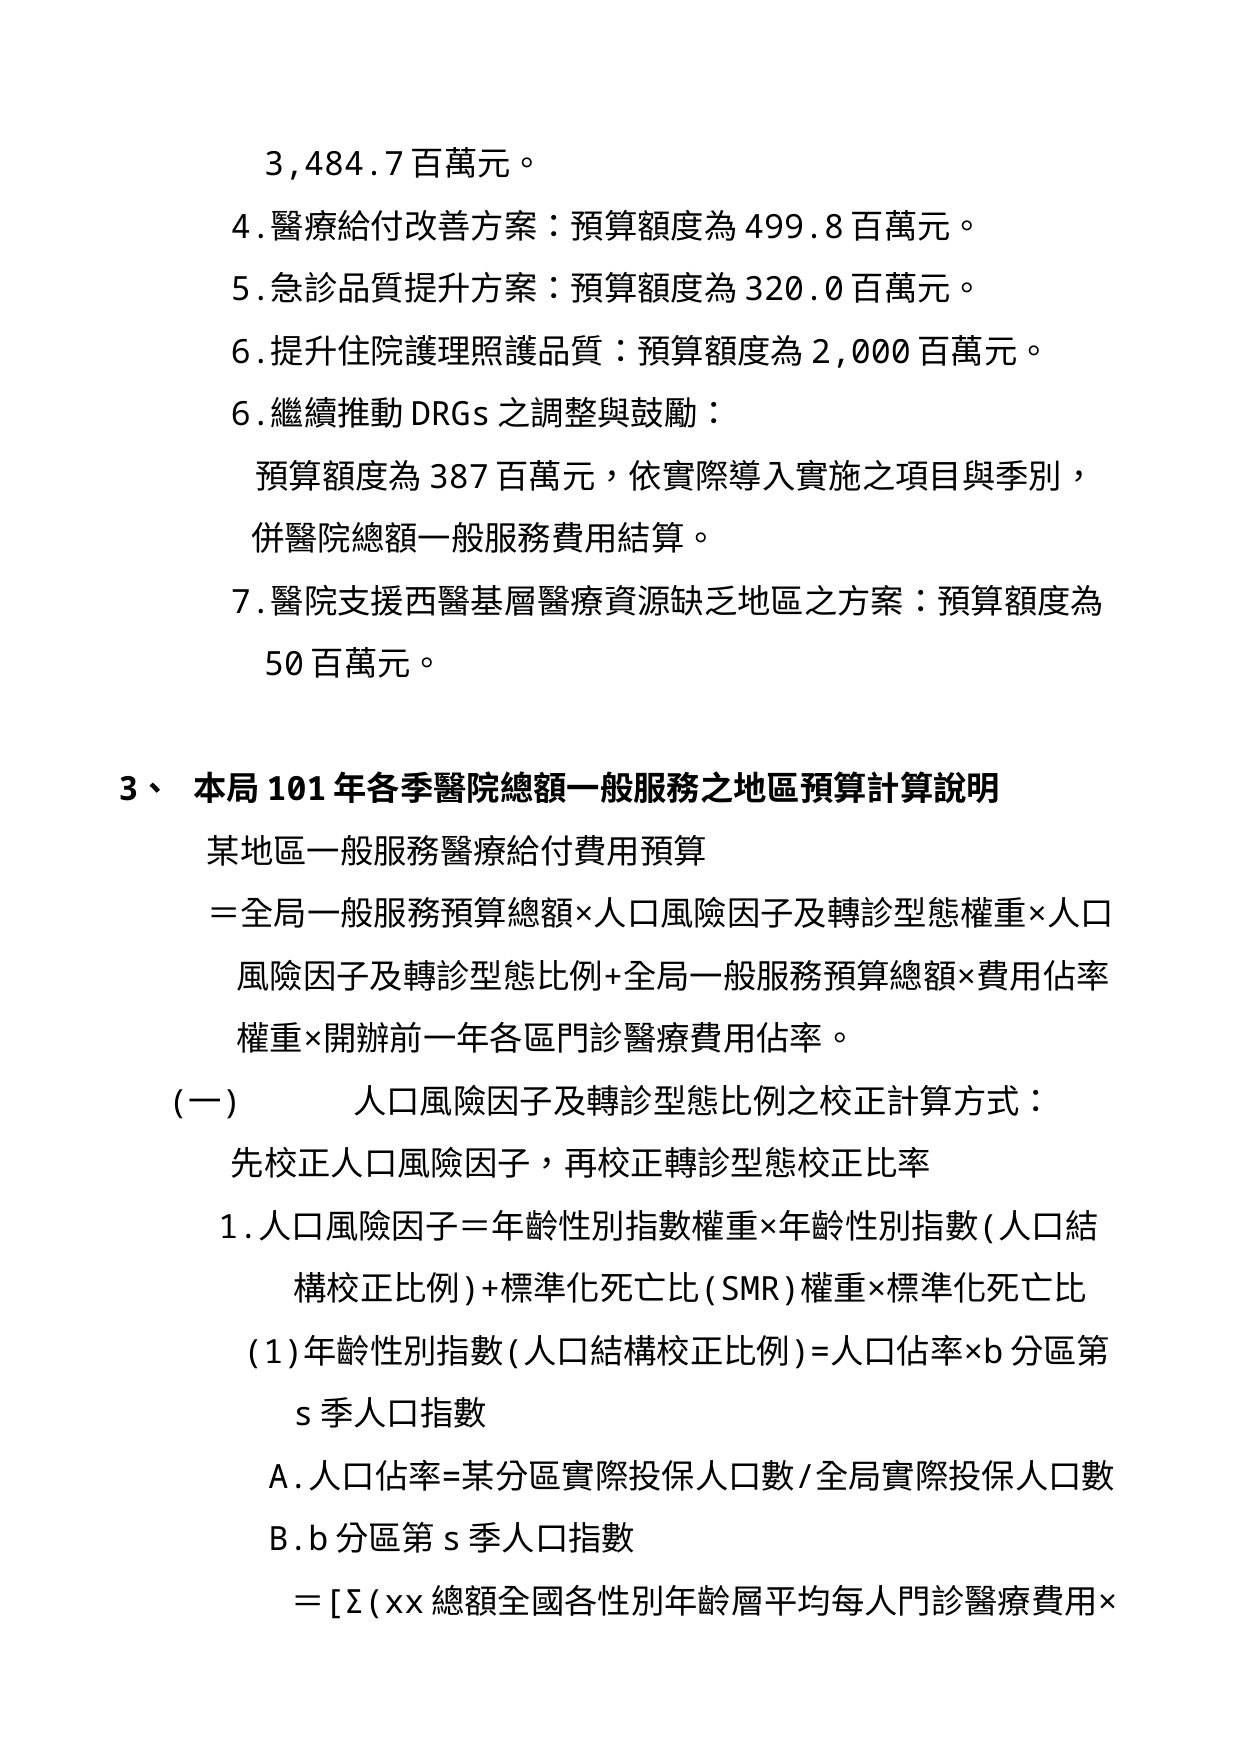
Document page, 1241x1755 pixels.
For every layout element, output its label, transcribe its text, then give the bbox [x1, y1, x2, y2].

text 預算額度為387百萬元，依實際導入實施之項目與季別，併醫院總額一般服務費用結算。 [251, 432, 1122, 557]
text 5.急診品質提升方案：預算額度為320.0百萬元。 [231, 245, 1122, 307]
text 某地區一般服務醫療給付費用預算 [193, 807, 1122, 870]
text ＝[Σ(xx總額全國各性別年齡層平均每人門診醫療費用× [291, 1557, 1122, 1620]
text ＝全局一般服務預算總額×人口風險因子及轉診型態權重×人口風險因子及轉診型態比例+全局一般服務預算總額×費用佔率權重×開辦前一年各區門診醫療費用佔率。 [207, 870, 1122, 1057]
text B.b分區第s季人口指數 [268, 1495, 1122, 1557]
text 6.提升住院護理照護品質：預算額度為2,000百萬元。 [231, 307, 1122, 370]
list 本局101年各季醫院總額一般服務之地區預算計算說明 [118, 745, 1122, 807]
text (一) 人口風險因子及轉診型態比例之校正計算方式： [168, 1057, 1122, 1120]
text 3,484.7百萬元。 [231, 120, 1122, 182]
text 6.繼續推動DRGs之調整與鼓勵： [231, 370, 1122, 432]
text 4.醫療給付改善方案：預算額度為499.8百萬元。 [231, 182, 1122, 245]
text 1.人口風險因子＝年齡性別指數權重×年齡性別指數(人口結構校正比例)+標準化死亡比(SMR)權重×標準化死亡比 [218, 1182, 1122, 1307]
text (1)年齡性別指數(人口結構校正比例)=人口佔率×b分區第s季人口指數 [243, 1307, 1122, 1432]
text 先校正人口風險因子，再校正轉診型態校正比率 [231, 1120, 1122, 1182]
text A.人口佔率=某分區實際投保人口數/全局實際投保人口數 [268, 1432, 1122, 1495]
text 7.醫院支援西醫基層醫療資源缺乏地區之方案：預算額度為50百萬元。 [231, 557, 1122, 682]
